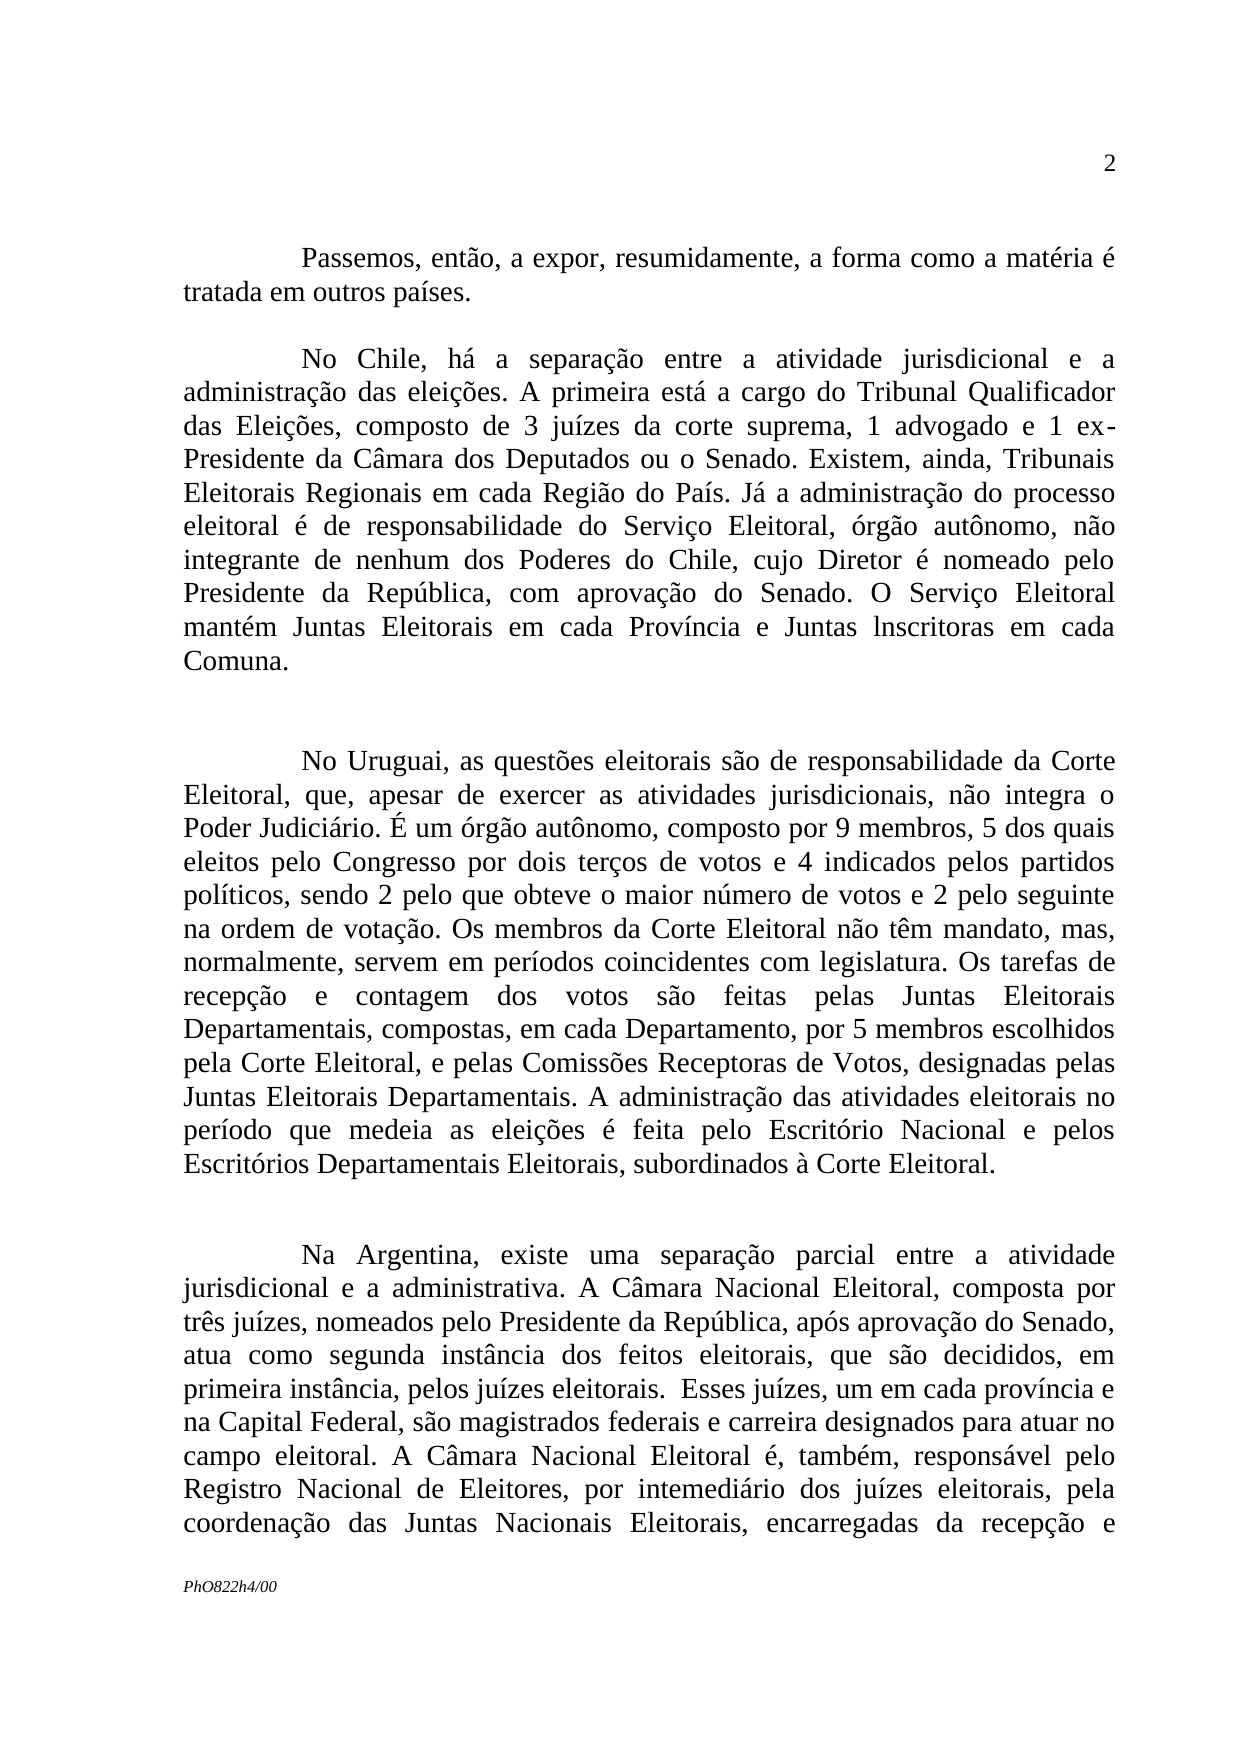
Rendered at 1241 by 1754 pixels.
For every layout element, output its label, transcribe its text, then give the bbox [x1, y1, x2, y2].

text Na Argentina, existe uma separação parcial entre a atividade jurisdicional e a administrativa. A Câmara Nacional Eleitoral, composta por três juízes, nomeados pelo Presidente da República, após aprovação do Senado, atua como segunda instância dos feitos eleitorais, que são decididos, em primeira instância, pelos juízes eleitorais. Esses juízes, um em cada província e na Capital Federal, são magistrados federais e carreira designados para atuar no campo eleitoral. A Câmara Nacional Eleitoral é, também, responsável pelo Registro Nacional de Eleitores, por intemediário dos juízes eleitorais, pela coordenação das Juntas Nacionais Eleitorais, encarregadas da recepção e [183, 1237, 1116, 1539]
text No Uruguai, as questões eleitorais são de responsabilidade da Corte Eleitoral, que, apesar de exercer as atividades jurisdicionais, não integra o Poder Judiciário. É um órgão autônomo, composto por 9 membros, 5 dos quais eleitos pelo Congresso por dois terços de votos e 4 indicados pelos partidos políticos, sendo 2 pelo que obteve o maior número de votos e 2 pelo seguinte na ordem de votação. Os membros da Corte Eleitoral não têm mandato, mas, normalmente, servem em períodos coincidentes com legislatura. Os tarefas de recepção e contagem dos votos são feitas pelas Juntas Eleitorais Departamentais, compostas, em cada Departamento, por 5 membros escolhidos pela Corte Eleitoral, e pelas Comissões Receptoras de Votos, designadas pelas Juntas Eleitorais Departamentais. A administração das atividades eleitorais no período que medeia as eleições é feita pelo Escritório Nacional e pelos Escritórios Departamentais Eleitorais, subordinados à Corte Eleitoral. [183, 743, 1116, 1179]
text Passemos, então, a expor, resumidamente, a forma como a matéria é tratada em outros países. [183, 240, 1116, 307]
text No Chile, há a separação entre a atividade jurisdicional e a administração das eleições. A primeira está a cargo do Tribunal Qualificador das Eleições, composto de 3 juízes da corte suprema, 1 advogado e 1 ex­Presidente da Câmara dos Deputados ou o Senado. Existem, ainda, Tribunais Eleitorais Regionais em cada Região do País. Já a administração do processo eleitoral é de responsabilidade do Serviço Eleitoral, órgão autônomo, não integrante de nenhum dos Poderes do Chile, cujo Diretor é nomeado pelo Presidente da República, com aprovação do Senado. O Serviço Eleitoral mantém Juntas Eleitorais em cada Província e Juntas lnscritoras em cada Comuna. [183, 341, 1116, 676]
